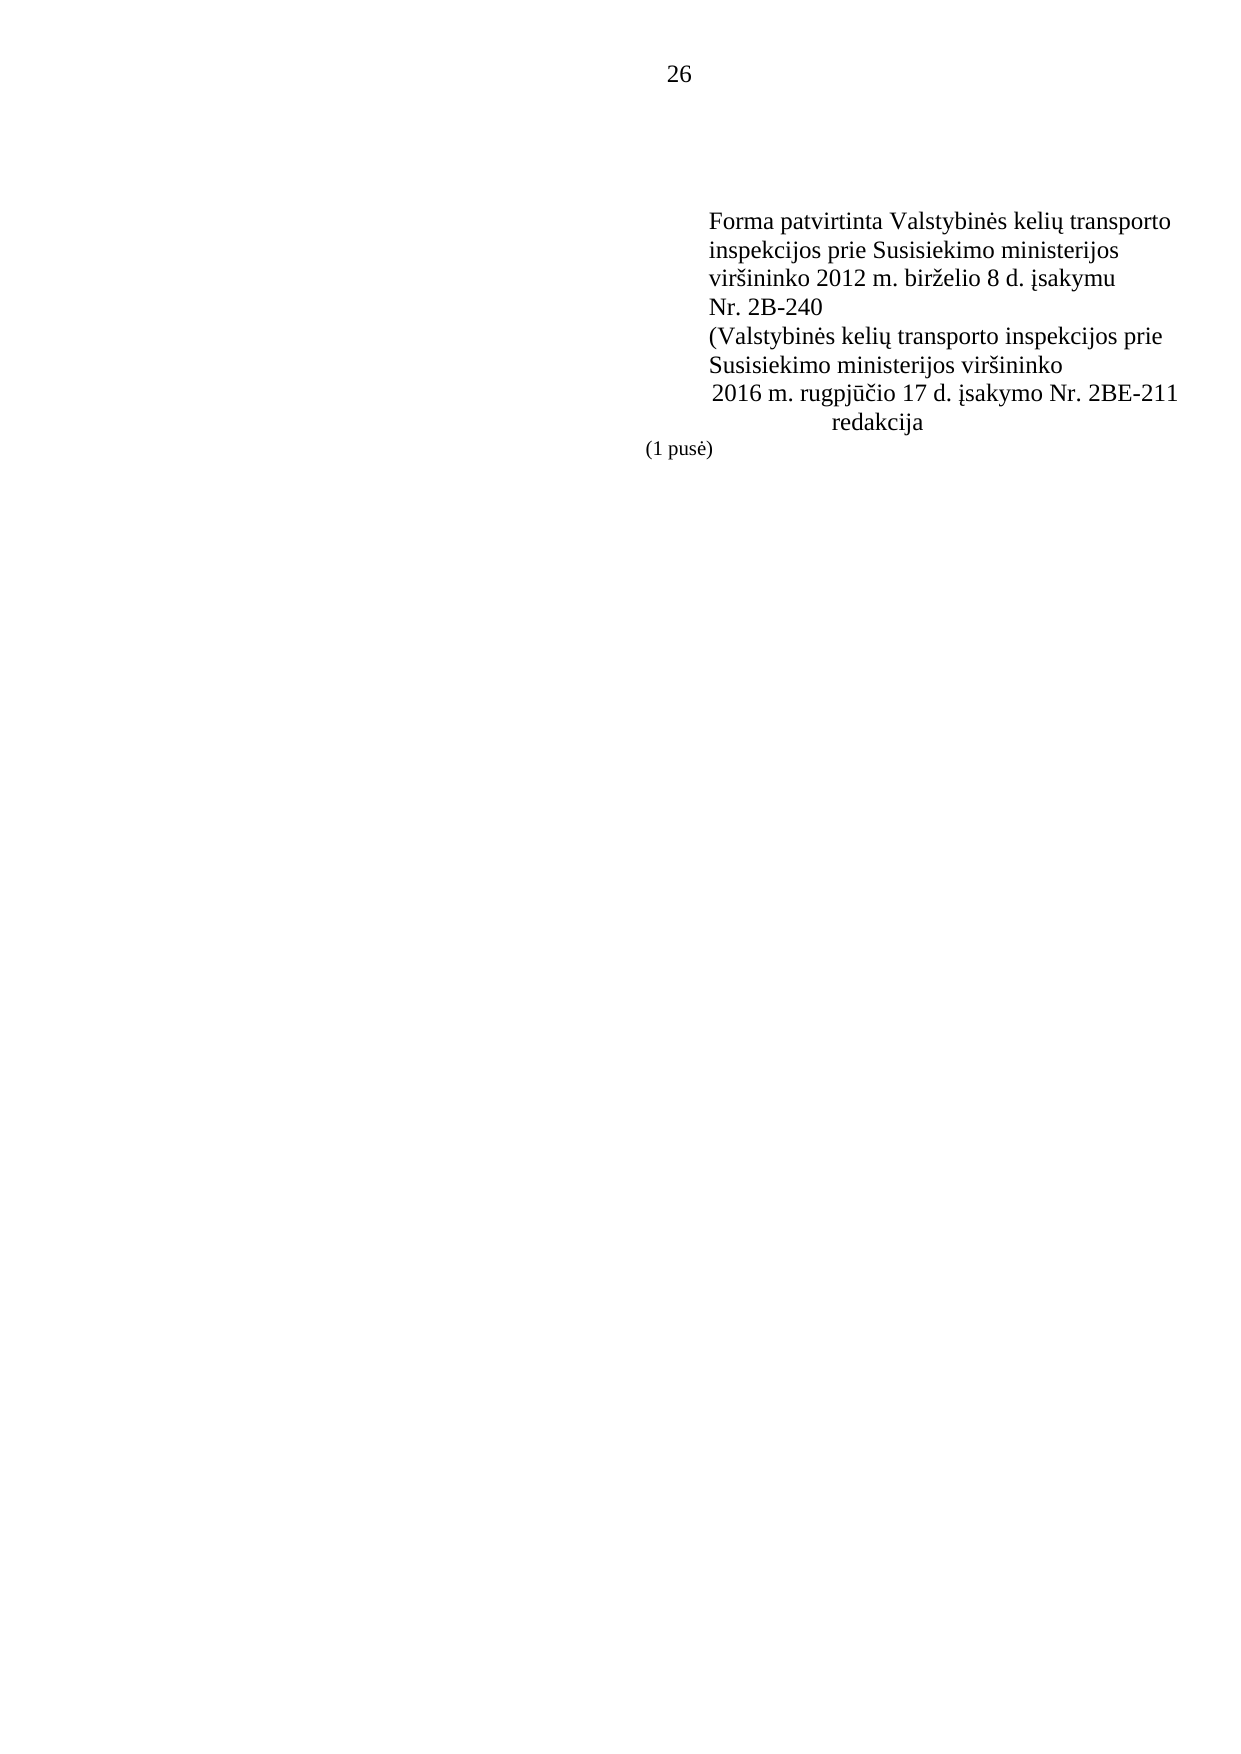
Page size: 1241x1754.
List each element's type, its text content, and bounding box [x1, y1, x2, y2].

text Forma patvirtinta Valstybinės kelių transporto inspekcijos prie Susisiekimo ministerijos viršininko 2012 m. birželio 8 d. įsakymu Nr. 2B-240 [709, 206, 1181, 321]
text (1 pusė) [177, 436, 1181, 460]
text (Valstybinės kelių transporto inspekcijos prie Susisiekimo ministerijos viršininko [709, 321, 1181, 378]
text 2016 m. rugpjūčio 17 d. įsakymo Nr. 2BE-211 redakcija [574, 378, 1181, 436]
